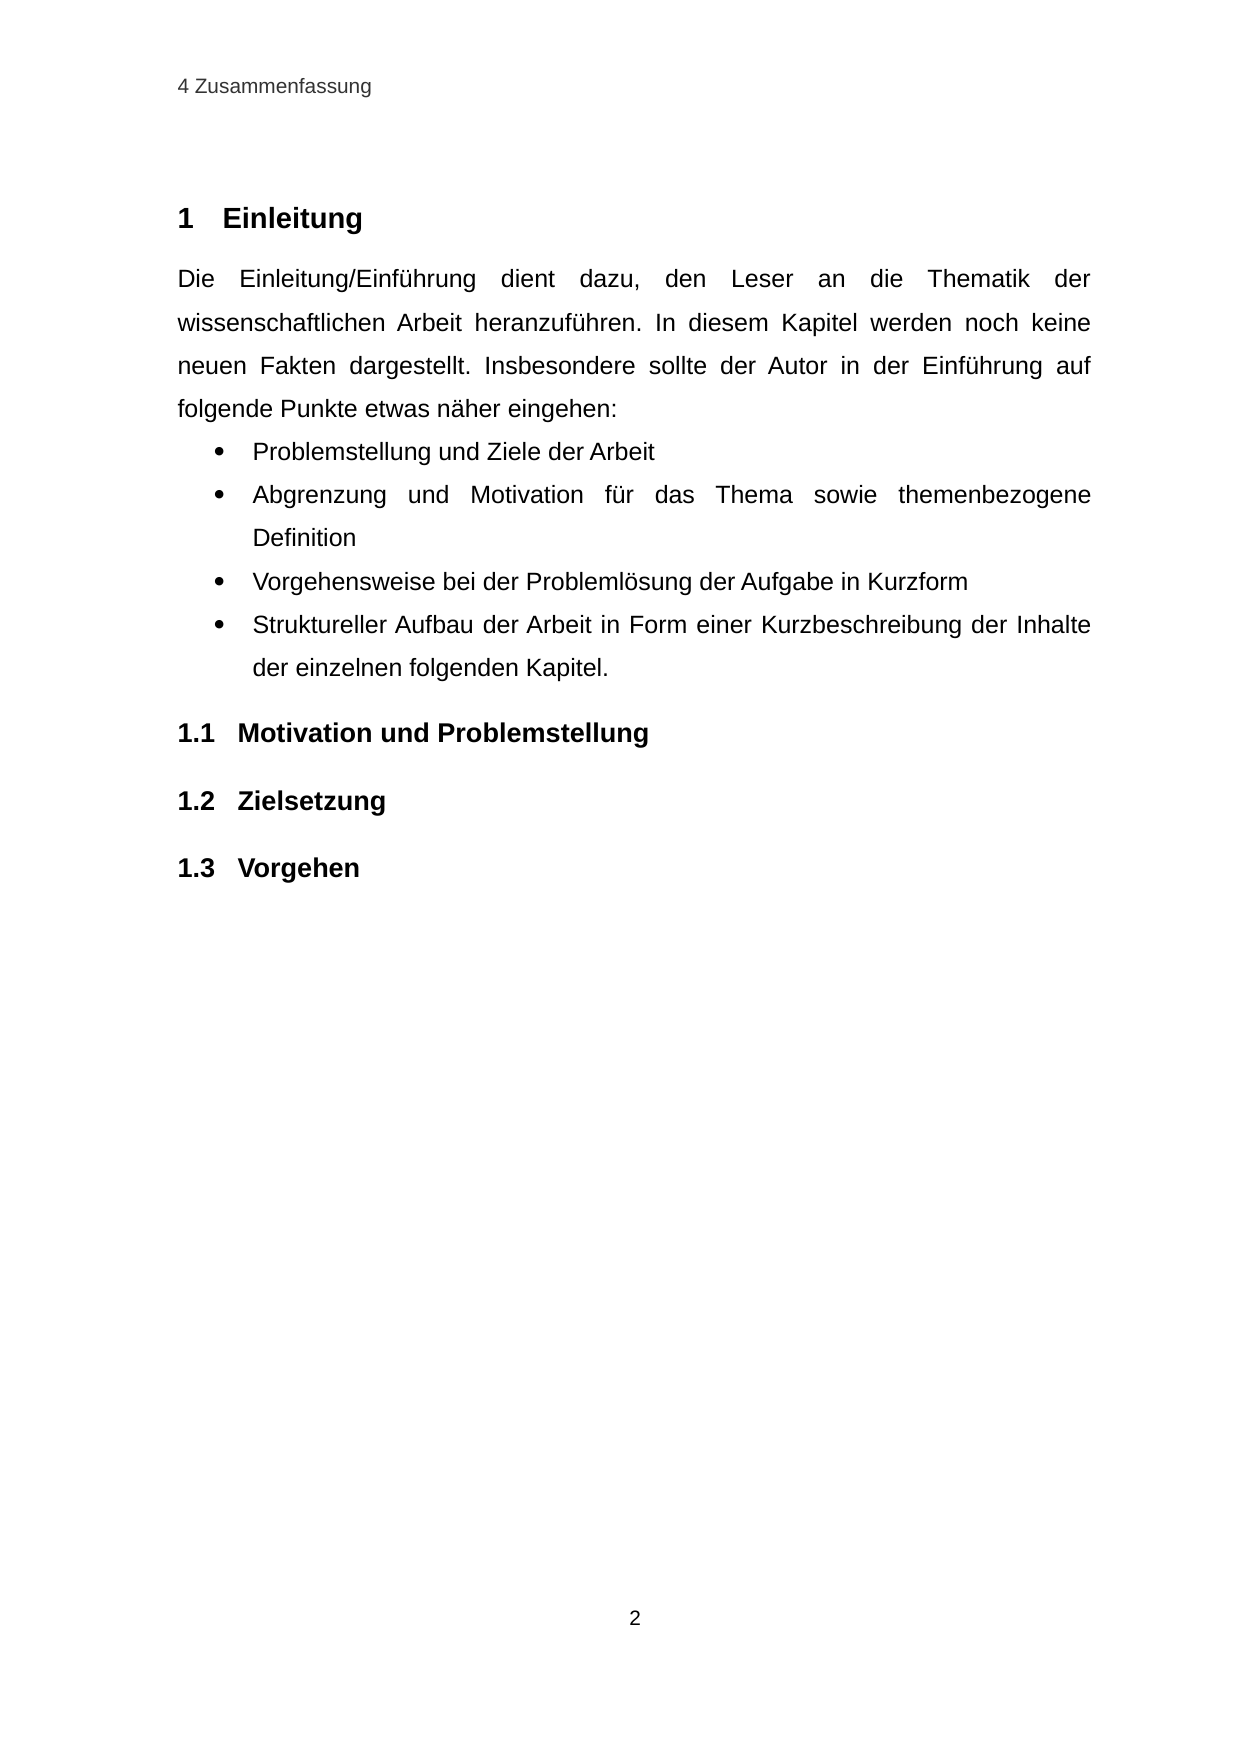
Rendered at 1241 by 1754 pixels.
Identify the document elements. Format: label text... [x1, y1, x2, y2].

subtitle Vorgehen [177, 852, 1092, 883]
subtitle Zielsetzung [177, 784, 1092, 816]
list Struktureller Aufbau der Arbeit in Form einer Kurzbeschreibung der Inhalte der einzelnen folgenden Kapitel. [215, 610, 1092, 682]
subtitle Einleitung [177, 202, 1092, 235]
list Vorgehensweise bei der Problemlösung der Aufgabe in Kurzform [215, 566, 1092, 595]
text Die Einleitung/Einführung dient dazu, den Leser an die Thematik der wissenschaftlichen Arbeit heranzuführen. In diesem Kapitel werden noch keine neuen Fakten dargestellt. Insbesondere sollte der Autor in der Einführung auf folgende Punkte etwas näher eingehen: [177, 264, 1092, 422]
list Problemstellung und Ziele der Arbeit [215, 437, 1092, 466]
list Abgrenzung und Motivation für das Thema sowie themenbezogene Definition [215, 480, 1092, 552]
subtitle Motivation und Problemstellung [177, 717, 1092, 748]
